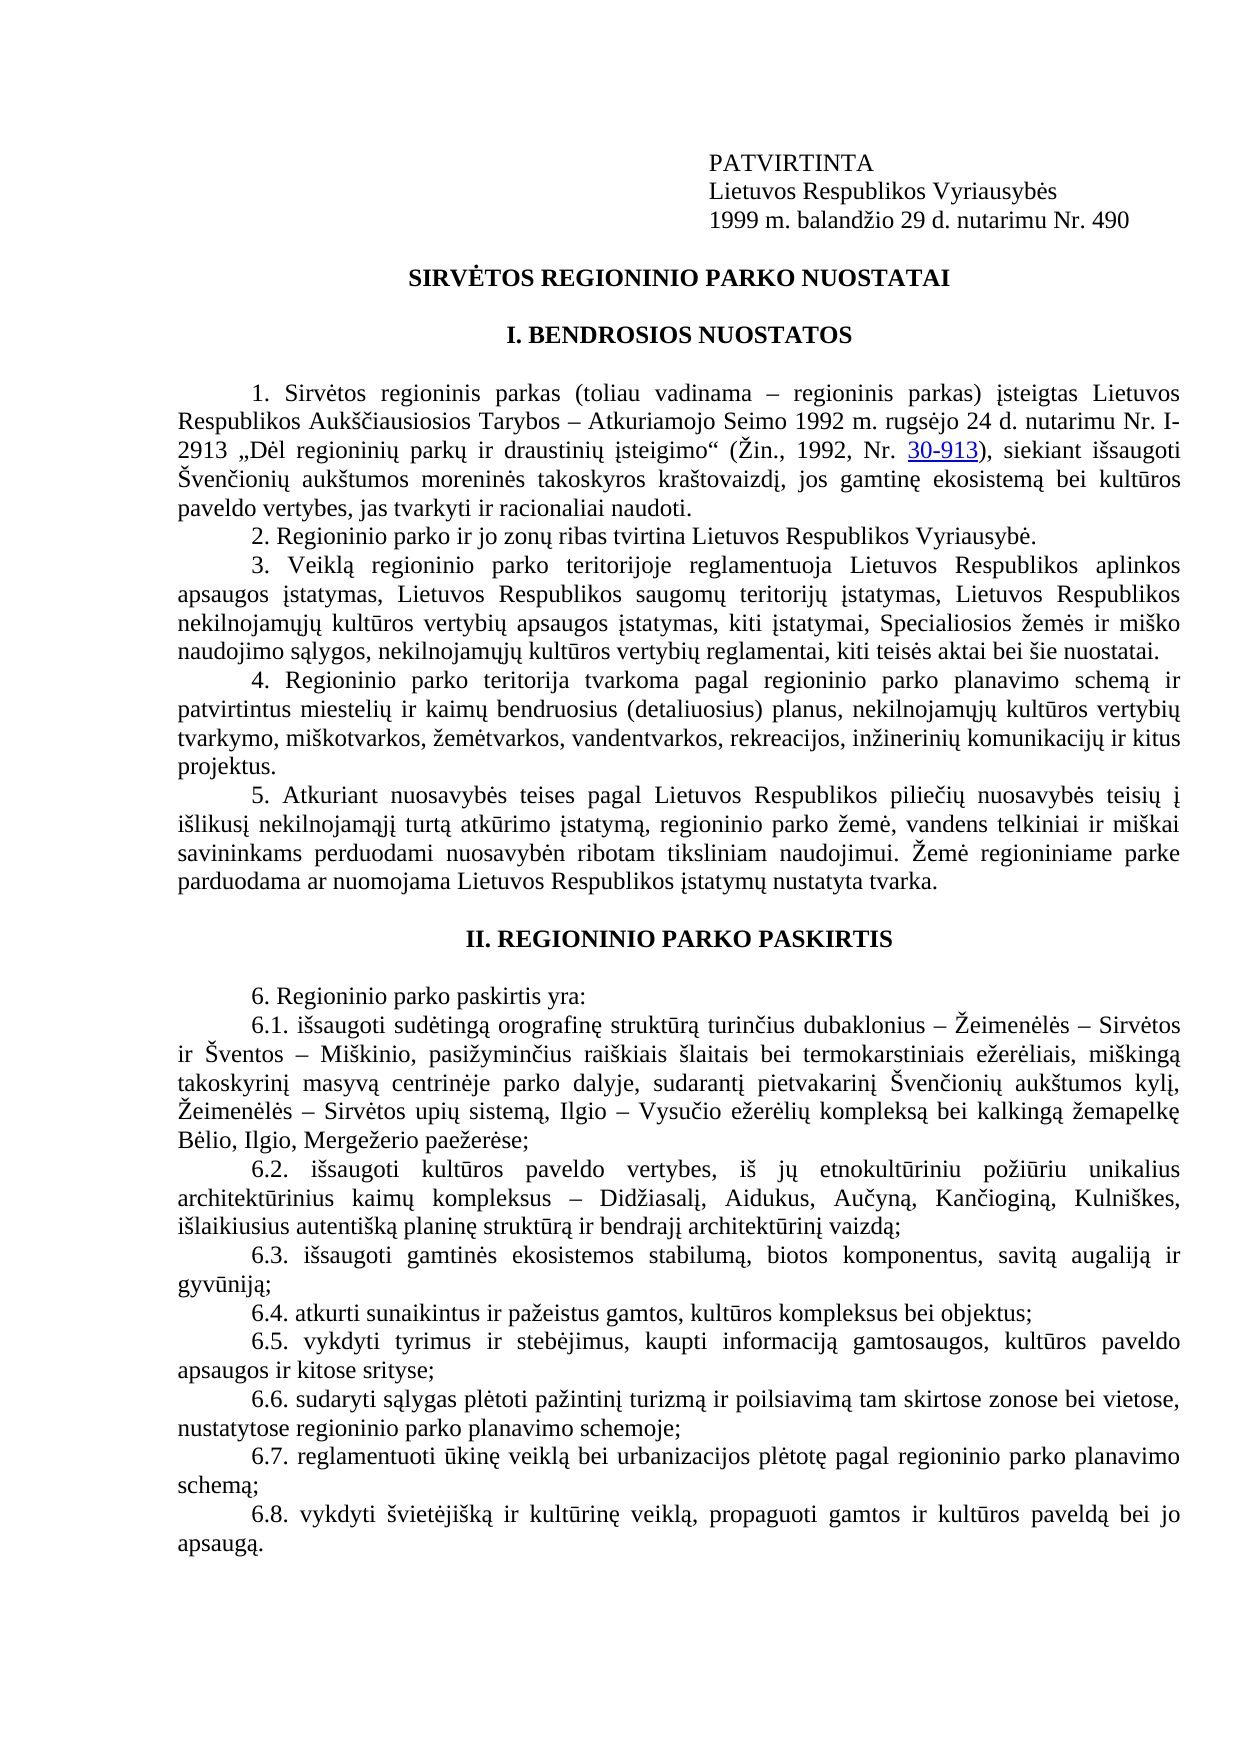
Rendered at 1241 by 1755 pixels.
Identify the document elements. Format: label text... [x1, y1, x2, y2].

text 2. Regioninio parko ir jo zonų ribas tvirtina Lietuvos Respublikos Vyriausybė. [177, 521, 1181, 550]
text 1999 m. balandžio 29 d. nutarimu Nr. 490 [177, 205, 1181, 234]
text 4. Regioninio parko teritorija tvarkoma pagal regioninio parko planavimo schemą ir patvirtintus miestelių ir kaimų bendruosius (detaliuosius) planus, nekilnojamųjų kultūros vertybių tvarkymo, miškotvarkos, žemėtvarkos, vandentvarkos, rekreacijos, inžinerinių komunikacijų ir kitus projektus. [177, 665, 1181, 780]
text Patvirtinta [177, 148, 1181, 176]
text 6.1. išsaugoti sudėtingą orografinę struktūrą turinčius dubaklonius – Žeimenėlės – Sirvėtos ir Šventos – Miškinio, pasižyminčius raiškiais šlaitais bei termokarstiniais ežerėliais, miškingą takoskyrinį masyvą centrinėje parko dalyje, sudarantį pietvakarinį Švenčionių aukštumos kylį, Žeimenėlės – Sirvėtos upių sistemą, Ilgio – Vysučio ežerėlių kompleksą bei kalkingą žemapelkę Bėlio, Ilgio, Mergežerio paežerėse; [177, 1010, 1181, 1154]
text 1. Sirvėtos regioninis parkas (toliau vadinama – regioninis parkas) įsteigtas Lietuvos Respublikos Aukščiausiosios Tarybos – Atkuriamojo Seimo 1992 m. rugsėjo 24 d. nutarimu Nr. I-2913 „Dėl regioninių parkų ir draustinių įsteigimo“ (Žin., 1992, Nr. 30-913), siekiant išsaugoti Švenčionių aukštumos moreninės takoskyros kraštovaizdį, jos gamtinę ekosistemą bei kultūros paveldo vertybes, jas tvarkyti ir racionaliai naudoti. [177, 378, 1181, 521]
text 6. Regioninio parko paskirtis yra: [177, 981, 1181, 1010]
text 6.2. išsaugoti kultūros paveldo vertybes, iš jų etnokultūriniu požiūriu unikalius architektūrinius kaimų kompleksus – Didžiasalį, Aidukus, Aučyną, Kančioginą, Kulniškes, išlaikiusius autentišką planinę struktūrą ir bendrajį architektūrinį vaizdą; [177, 1154, 1181, 1240]
text Lietuvos Respublikos Vyriausybės [177, 176, 1181, 205]
text 3. Veiklą regioninio parko teritorijoje reglamentuoja Lietuvos Respublikos aplinkos apsaugos įstatymas, Lietuvos Respublikos saugomų teritorijų įstatymas, Lietuvos Respublikos nekilnojamųjų kultūros vertybių apsaugos įstatymas, kiti įstatymai, Specialiosios žemės ir miško naudojimo sąlygos, nekilnojamųjų kultūros vertybių reglamentai, kiti teisės aktai bei šie nuostatai. [177, 550, 1181, 665]
text 5. Atkuriant nuosavybės teises pagal Lietuvos Respublikos piliečių nuosavybės teisių į išlikusį nekilnojamąjį turtą atkūrimo įstatymą, regioninio parko žemė, vandens telkiniai ir miškai savininkams perduodami nuosavybėn ribotam tiksliniam naudojimui. Žemė regioniniame parke parduodama ar nuomojama Lietuvos Respublikos įstatymų nustatyta tvarka. [177, 780, 1181, 895]
text 6.4. atkurti sunaikintus ir pažeistus gamtos, kultūros kompleksus bei objektus; [177, 1298, 1181, 1326]
text 6.7. reglamentuoti ūkinę veiklą bei urbanizacijos plėtotę pagal regioninio parko planavimo schemą; [177, 1441, 1181, 1499]
text 6.6. sudaryti sąlygas plėtoti pažintinį turizmą ir poilsiavimą tam skirtose zonose bei vietose, nustatytose regioninio parko planavimo schemoje; [177, 1384, 1181, 1441]
subtitle I. BENDROSIOS NUOSTATOS [177, 320, 1181, 349]
subtitle II. REGIONINIO PARKO PASKIRTIS [177, 924, 1181, 953]
text 6.8. vykdyti švietėjišką ir kultūrinę veiklą, propaguoti gamtos ir kultūros paveldą bei jo apsaugą. [177, 1499, 1181, 1556]
text 6.5. vykdyti tyrimus ir stebėjimus, kaupti informaciją gamtosaugos, kultūros paveldo apsaugos ir kitose srityse; [177, 1326, 1181, 1384]
text 6.3. išsaugoti gamtinės ekosistemos stabilumą, biotos komponentus, savitą augaliją ir gyvūniją; [177, 1240, 1181, 1298]
text SIRVĖTOS REGIONINIO PARKO NUOSTATAI [177, 263, 1181, 291]
